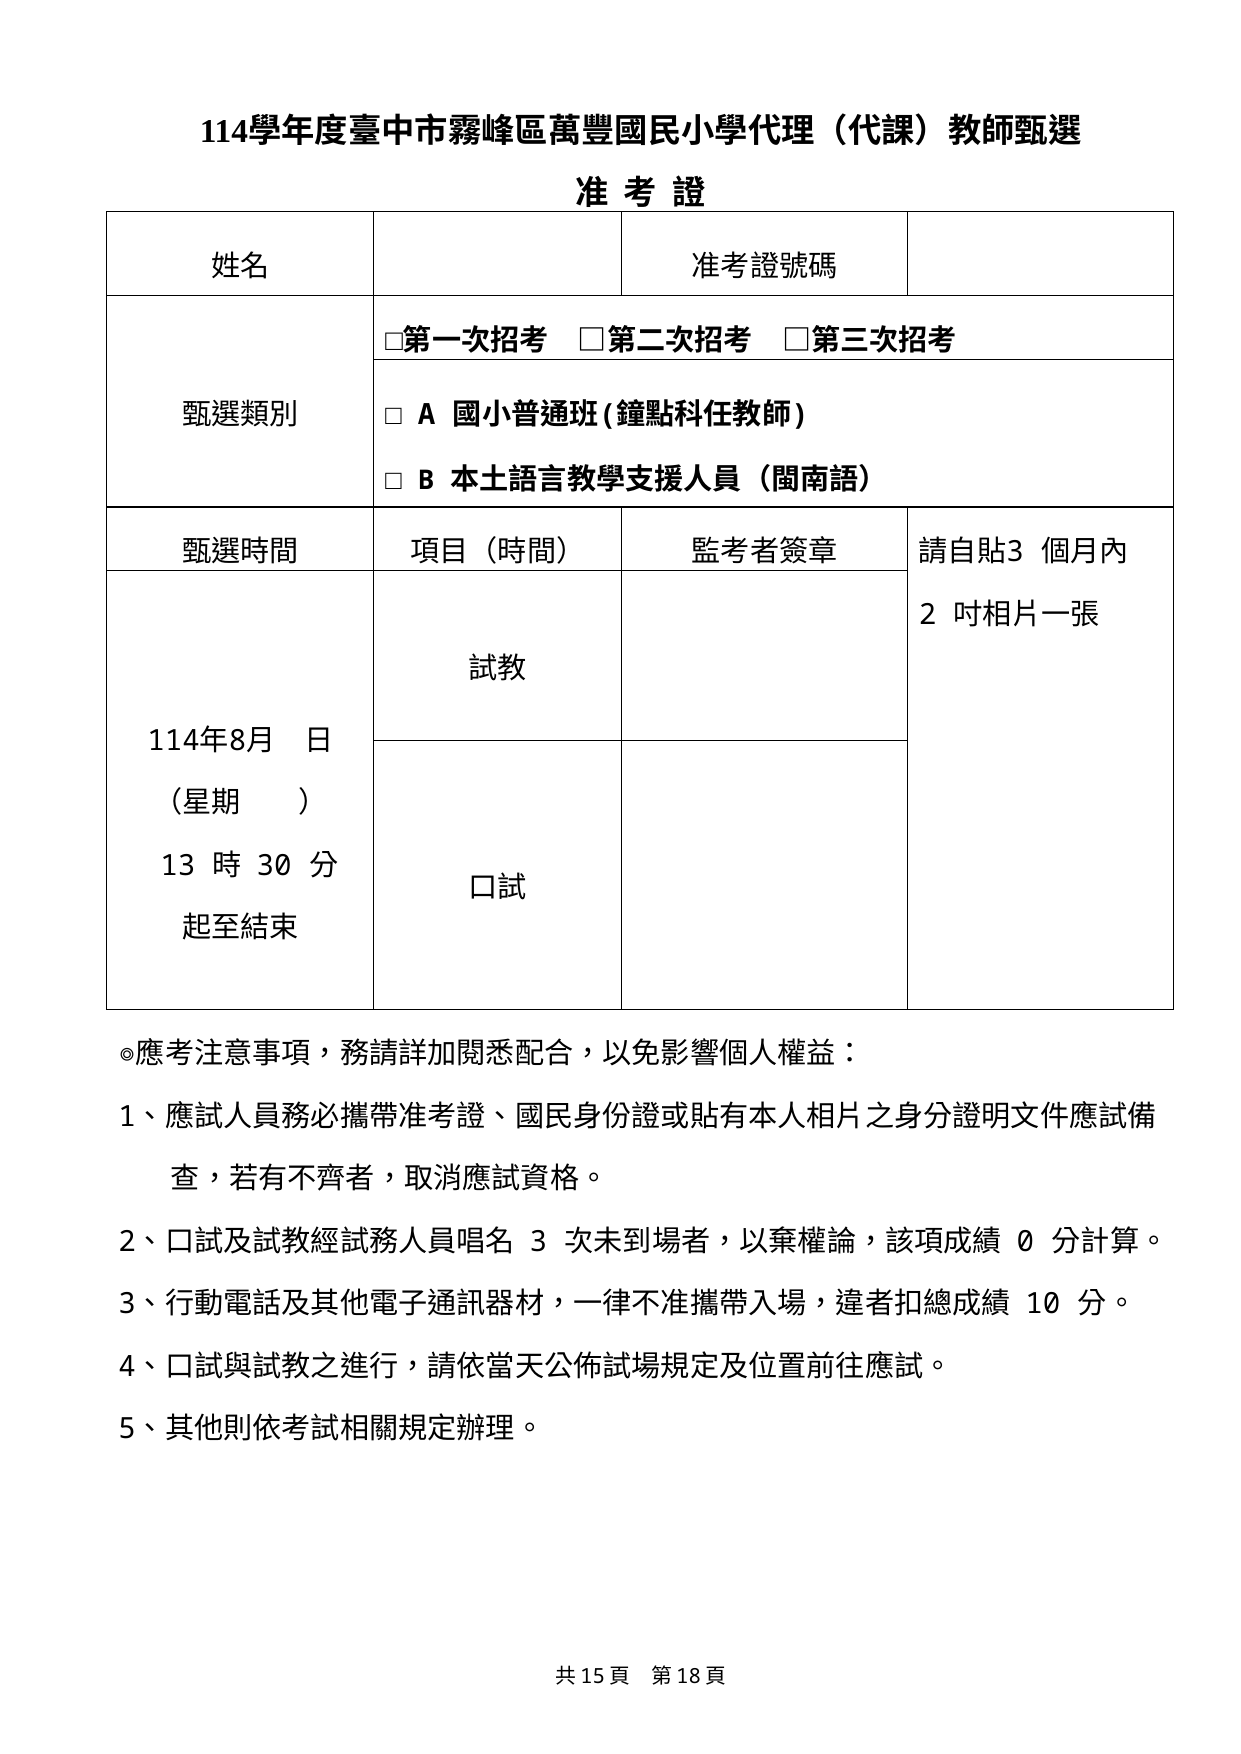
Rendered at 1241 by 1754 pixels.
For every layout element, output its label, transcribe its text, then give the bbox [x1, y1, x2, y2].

text 准 考 證 [118, 148, 1162, 211]
table_cell 甄選時間 [107, 508, 373, 570]
table_cell □ A 國小普通班(鐘點科任教師) □ B 本土語言教學支援人員（閩南語） [374, 360, 1173, 506]
table_header [374, 212, 621, 295]
text 114學年度臺中市霧峰區萬豐國民小學代理（代課）教師甄選 [118, 86, 1162, 148]
text 查，若有不齊者，取消應試資格。 [118, 1134, 1162, 1197]
table_cell 監考者簽章 [622, 508, 907, 570]
table_cell □第一次招考 □第二次招考 □第三次招考 [374, 296, 1173, 359]
table_header 准考證號碼 [622, 212, 907, 295]
table_header [908, 212, 1173, 295]
text 2、口試及試教經試務人員唱名 3 次未到場者，以棄權論，該項成績 0 分計算。 [118, 1197, 1162, 1259]
table_header 姓名 [107, 212, 373, 295]
text 3、行動電話及其他電子通訊器材，一律不准攜帶入場，違者扣總成績 10 分。 [118, 1259, 1162, 1322]
table_cell [622, 741, 907, 1008]
table_cell [622, 571, 907, 740]
table_cell 項目（時間） [374, 508, 621, 570]
text 4、口試與試教之進行，請依當天公佈試場規定及位置前往應試。 [118, 1322, 1162, 1384]
table_cell 請自貼3 個月內 2 吋相片一張 [908, 508, 1173, 1008]
text 1、應試人員務必攜帶准考證、國民身份證或貼有本人相片之身分證明文件應試備 [118, 1072, 1162, 1134]
text 5、其他則依考試相關規定辦理。 [118, 1384, 1162, 1447]
text ◎應考注意事項，務請詳加閱悉配合，以免影響個人權益： [118, 1010, 1162, 1072]
table_cell 114年8月 日 （星期 ） 13 時 30 分 起至結束 [107, 571, 373, 1008]
table_cell 試教 [374, 571, 621, 740]
table_cell 甄選類別 [107, 296, 373, 506]
table_cell 口試 [374, 741, 621, 1008]
